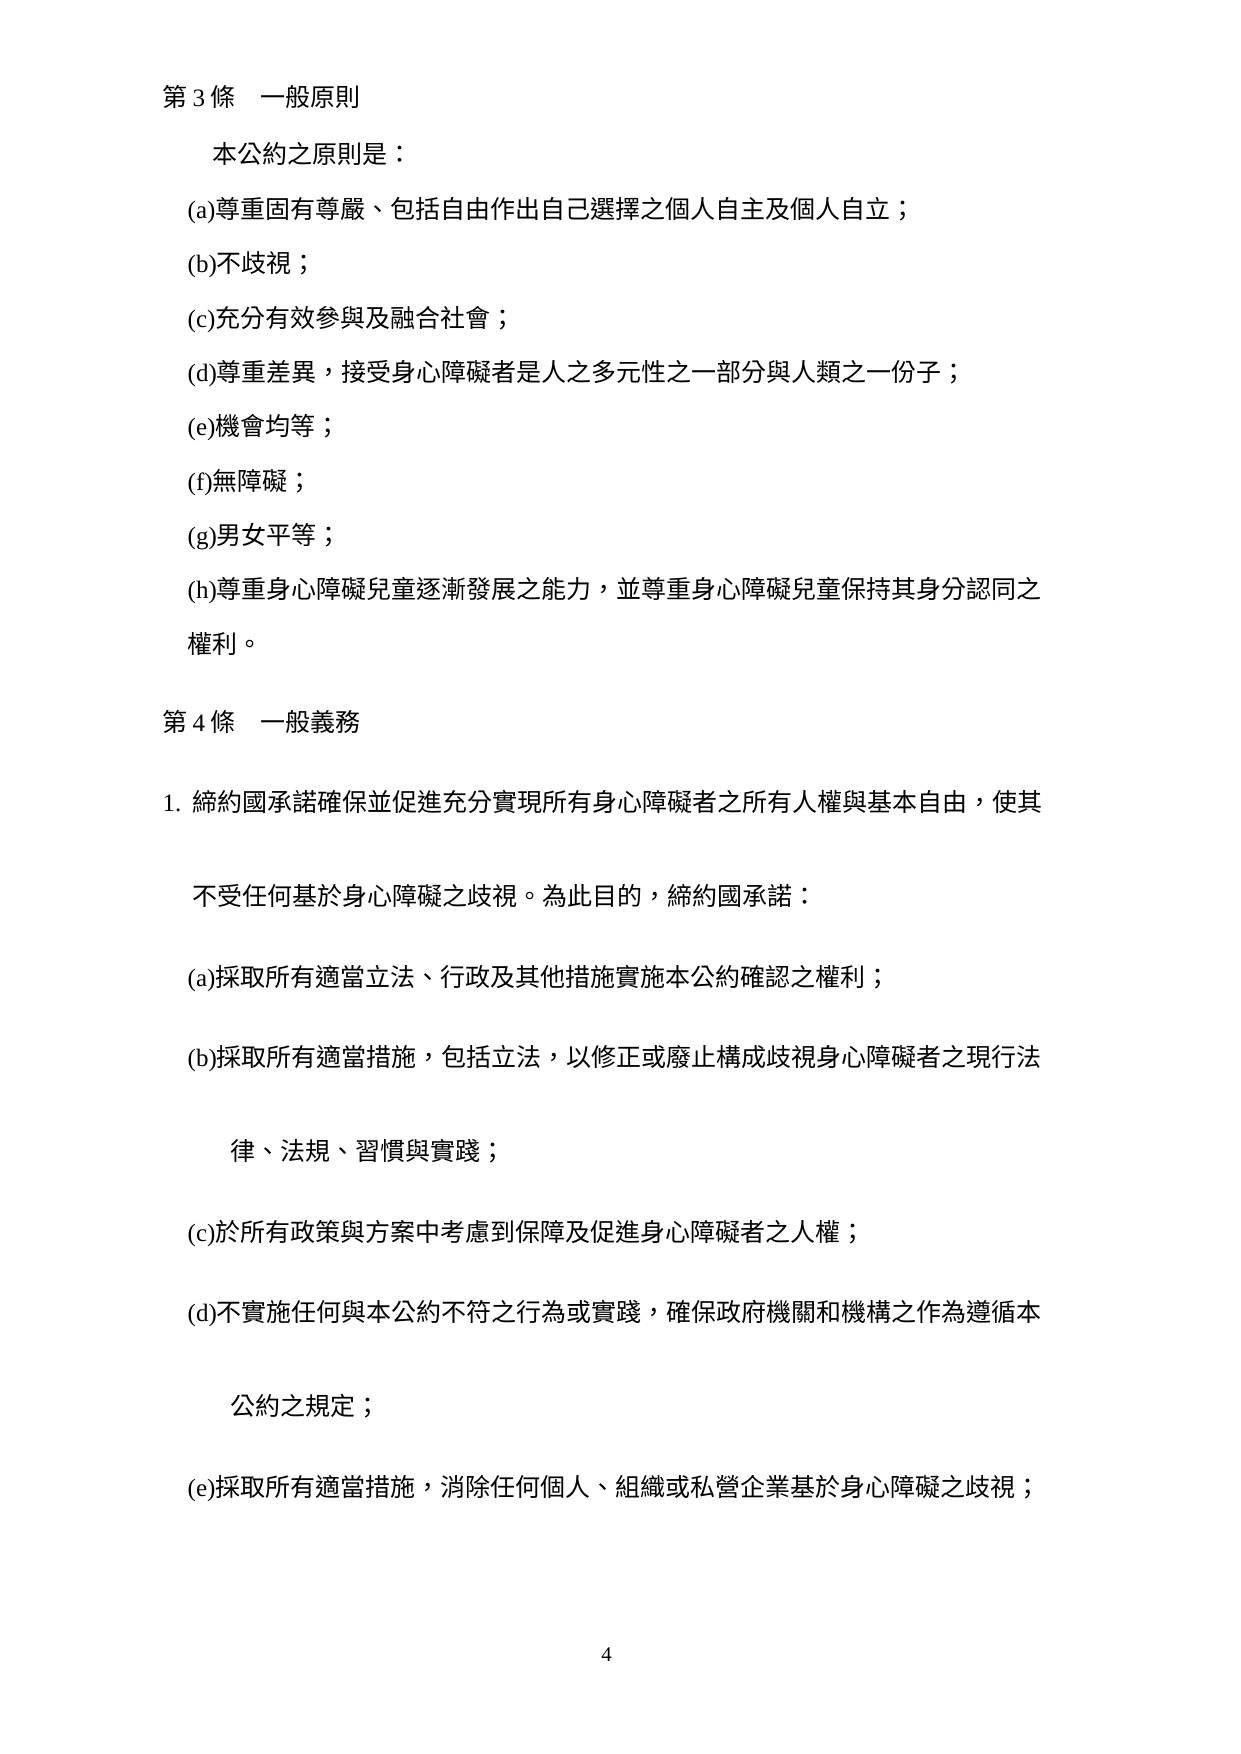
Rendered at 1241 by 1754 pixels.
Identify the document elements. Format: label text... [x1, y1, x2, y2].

text (c)充分有效參與及融合社會； [187, 298, 1050, 334]
text (f)無障礙； [187, 461, 1050, 497]
text (c)於所有政策與方案中考慮到保障及促進身心障礙者之人權； [187, 1189, 1050, 1251]
text (e)採取所有適當措施，消除任何個人、組織或私營企業基於身心障礙之歧視； [187, 1444, 1050, 1506]
text (a)尊重固有尊嚴、包括自由作出自己選擇之個人自主及個人自立； [187, 189, 1050, 226]
text (g)男女平等； [187, 516, 1050, 552]
text (d)尊重差異，接受身心障礙者是人之多元性之一部分與人類之一份子； [187, 352, 1050, 389]
text (d)不實施任何與本公約不符之行為或實踐，確保政府機關和機構之作為遵循本公約之規定； [187, 1269, 1050, 1426]
text 本公約之原則是： [162, 135, 1050, 171]
text (e)機會均等； [187, 407, 1050, 443]
text (h)尊重身心障礙兒童逐漸發展之能力，並尊重身心障礙兒童保持其身分認同之權利。 [187, 570, 1050, 661]
text (b)採取所有適當措施，包括立法，以修正或廢止構成歧視身心障礙者之現行法律、法規、習慣與實踐； [187, 1014, 1050, 1171]
text 第3條 一般原則 [162, 54, 1050, 117]
text (b)不歧視； [187, 244, 1050, 280]
text 第4條 一般義務 [162, 679, 1050, 741]
text (a)採取所有適當立法、行政及其他措施實施本公約確認之權利； [187, 934, 1050, 996]
list 締約國承諾確保並促進充分實現所有身心障礙者之所有人權與基本自由，使其不受任何基於身心障礙之歧視。為此目的，締約國承諾： [162, 759, 1050, 916]
